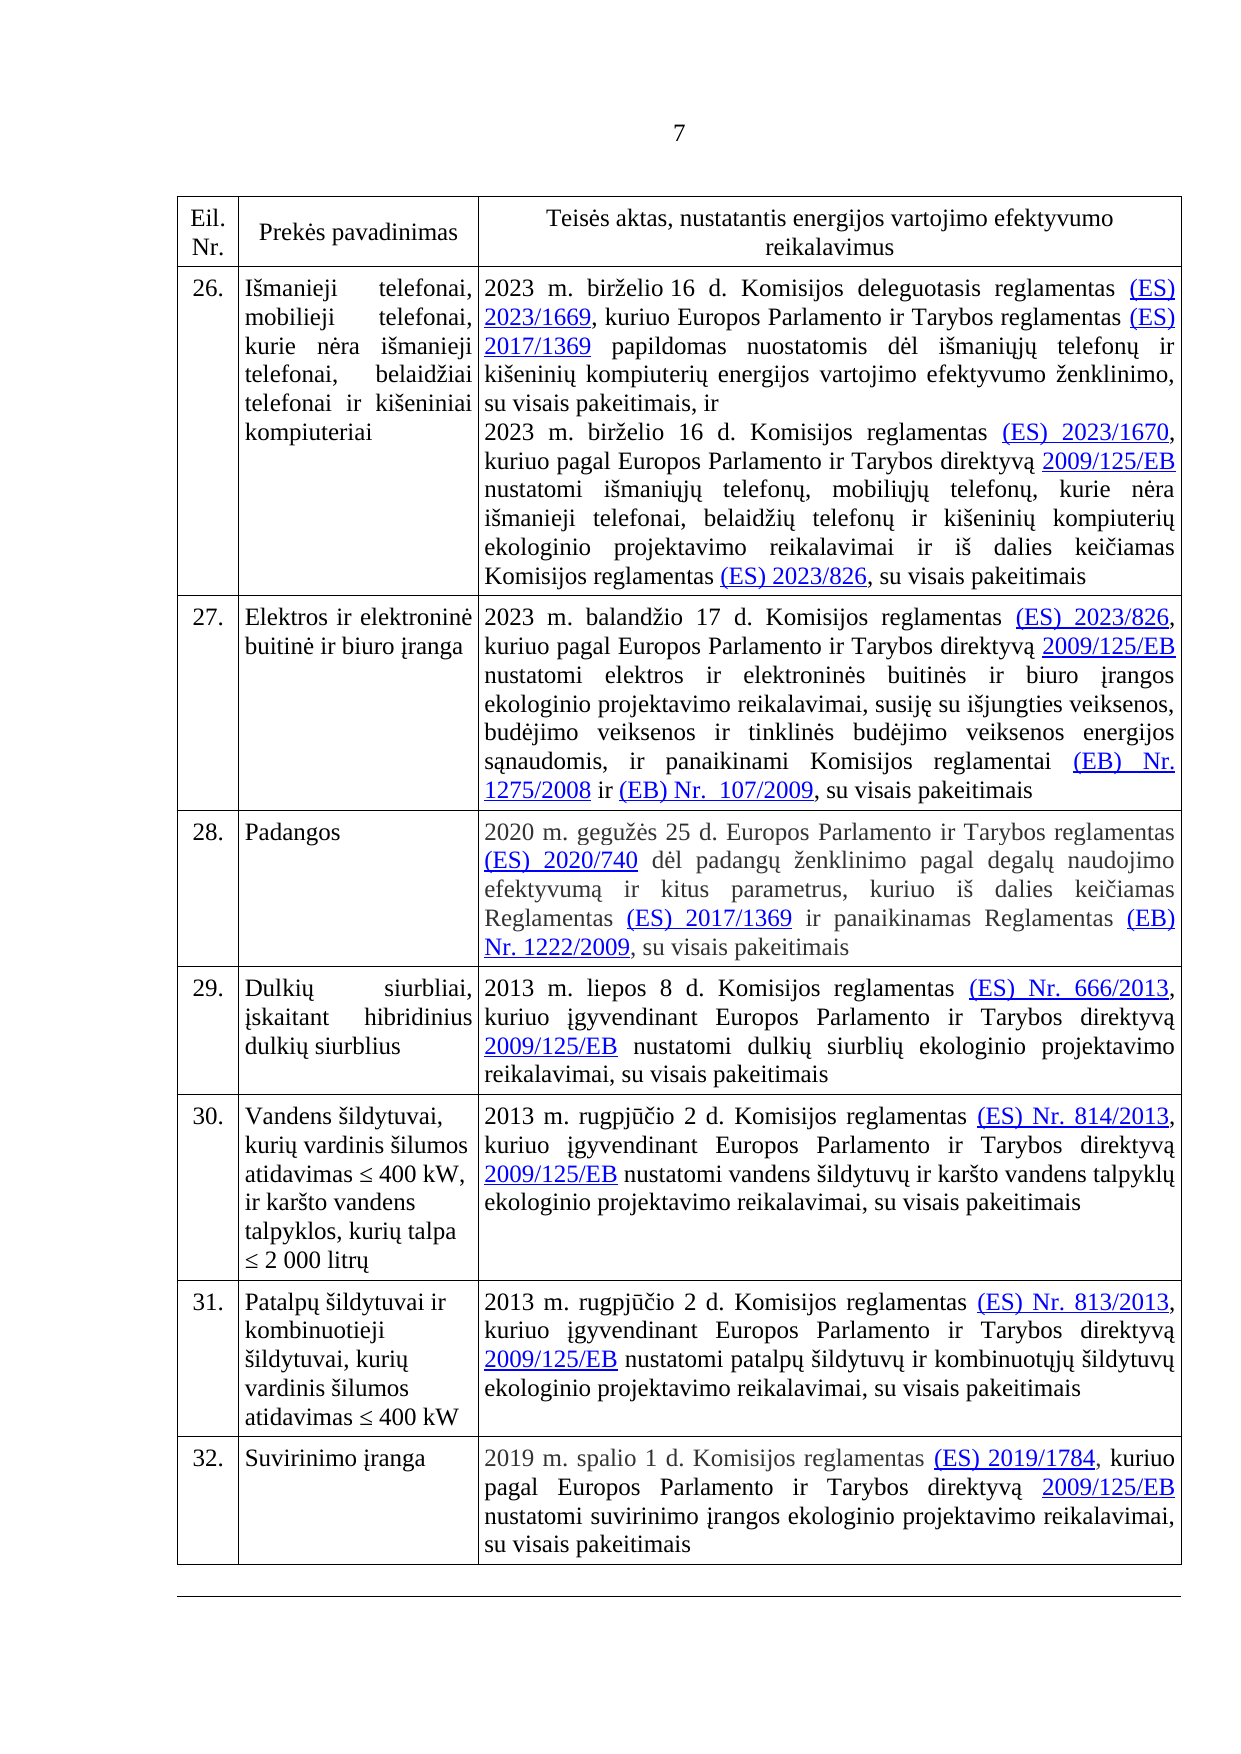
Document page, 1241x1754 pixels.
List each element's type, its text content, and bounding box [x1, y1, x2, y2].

table_header Prekės pavadinimas [239, 197, 478, 266]
table_cell 2020 m. gegužės 25 d. Europos Parlamento ir Tarybos reglamentas (ES) 2020/740 dėl padangų ženklinimo pagal degalų naudojimo efektyvumą ir kitus parametrus, kuriuo iš dalies keičiamas Reglamentas (ES) 2017/1369 ir panaikinamas Reglamentas (EB) Nr. 1222/2009, su visais pakeitimais [479, 811, 1181, 966]
table_cell 2023 m. balandžio 17 d. Komisijos reglamentas (ES) 2023/826, kuriuo pagal Europos Parlamento ir Tarybos direktyvą 2009/125/EB nustatomi elektros ir elektroninės buitinės ir biuro įrangos ekologinio projektavimo reikalavimai, susiję su išjungties veiksenos, budėjimo veiksenos ir tinklinės budėjimo veiksenos energijos sąnaudomis, ir panaikinami Komisijos reglamentai (EB) Nr. 1275/2008 ir (EB) Nr. 107/2009, su visais pakeitimais [479, 596, 1181, 809]
table_cell 26. [178, 267, 238, 595]
table_cell 27. [178, 596, 238, 809]
table_cell Išmanieji telefonai, mobilieji telefonai, kurie nėra išmanieji telefonai, belaidžiai telefonai ir kišeniniai kompiuteriai [239, 267, 478, 595]
table_cell 2023 m. birželio 16 d. Komisijos deleguotasis reglamentas (ES) 2023/1669, kuriuo Europos Parlamento ir Tarybos reglamentas (ES) 2017/1369 papildomas nuostatomis dėl išmaniųjų telefonų ir kišeninių kompiuterių energijos vartojimo efektyvumo ženklinimo, su visais pakeitimais, ir 2023 m. birželio 16 d. Komisijos reglamentas (ES) 2023/1670, kuriuo pagal Europos Parlamento ir Tarybos direktyvą 2009/125/EB nustatomi išmaniųjų telefonų, mobiliųjų telefonų, kurie nėra išmanieji telefonai, belaidžių telefonų ir kišeninių kompiuterių ekologinio projektavimo reikalavimai ir iš dalies keičiamas Komisijos reglamentas (ES) 2023/826, su visais pakeitimais [479, 267, 1181, 595]
table_header Eil. Nr. [178, 197, 238, 266]
table_cell 28. [178, 811, 238, 966]
table_header Teisės aktas, nustatantis energijos vartojimo efektyvumo reikalavimus [479, 197, 1181, 266]
table_cell Vandens šildytuvai, kurių vardinis šilumos atidavimas ≤ 400 kW, ir karšto vandens talpyklos, kurių talpa ≤ 2 000 litrų [239, 1095, 478, 1279]
table_cell 2013 m. rugpjūčio 2 d. Komisijos reglamentas (ES) Nr. 813/2013, kuriuo įgyvendinant Europos Parlamento ir Tarybos direktyvą 2009/125/EB nustatomi patalpų šildytuvų ir kombinuotųjų šildytuvų ekologinio projektavimo reikalavimai, su visais pakeitimais [479, 1281, 1181, 1436]
table_cell 32. [178, 1437, 238, 1564]
table_cell 2013 m. liepos 8 d. Komisijos reglamentas (ES) Nr. 666/2013, kuriuo įgyvendinant Europos Parlamento ir Tarybos direktyvą 2009/125/EB nustatomi dulkių siurblių ekologinio projektavimo reikalavimai, su visais pakeitimais [479, 967, 1181, 1094]
table_cell Elektros ir elektroninė buitinė ir biuro įranga [239, 596, 478, 809]
table_cell 31. [178, 1281, 238, 1436]
table_cell 29. [178, 967, 238, 1094]
table_cell 2019 m. spalio 1 d. Komisijos reglamentas (ES) 2019/1784, kuriuo pagal Europos Parlamento ir Tarybos direktyvą 2009/125/EB nustatomi suvirinimo įrangos ekologinio projektavimo reikalavimai, su visais pakeitimais [479, 1437, 1181, 1564]
table_cell Padangos [239, 811, 478, 966]
table_cell Dulkių siurbliai, įskaitant hibridinius dulkių siurblius [239, 967, 478, 1094]
table_cell Patalpų šildytuvai ir kombinuotieji šildytuvai, kurių vardinis šilumos atidavimas ≤ 400 kW [239, 1281, 478, 1436]
table_cell Suvirinimo įranga [239, 1437, 478, 1564]
table_cell 30. [178, 1095, 238, 1279]
table_cell 2013 m. rugpjūčio 2 d. Komisijos reglamentas (ES) Nr. 814/2013, kuriuo įgyvendinant Europos Parlamento ir Tarybos direktyvą 2009/125/EB nustatomi vandens šildytuvų ir karšto vandens talpyklų ekologinio projektavimo reikalavimai, su visais pakeitimais [479, 1095, 1181, 1279]
